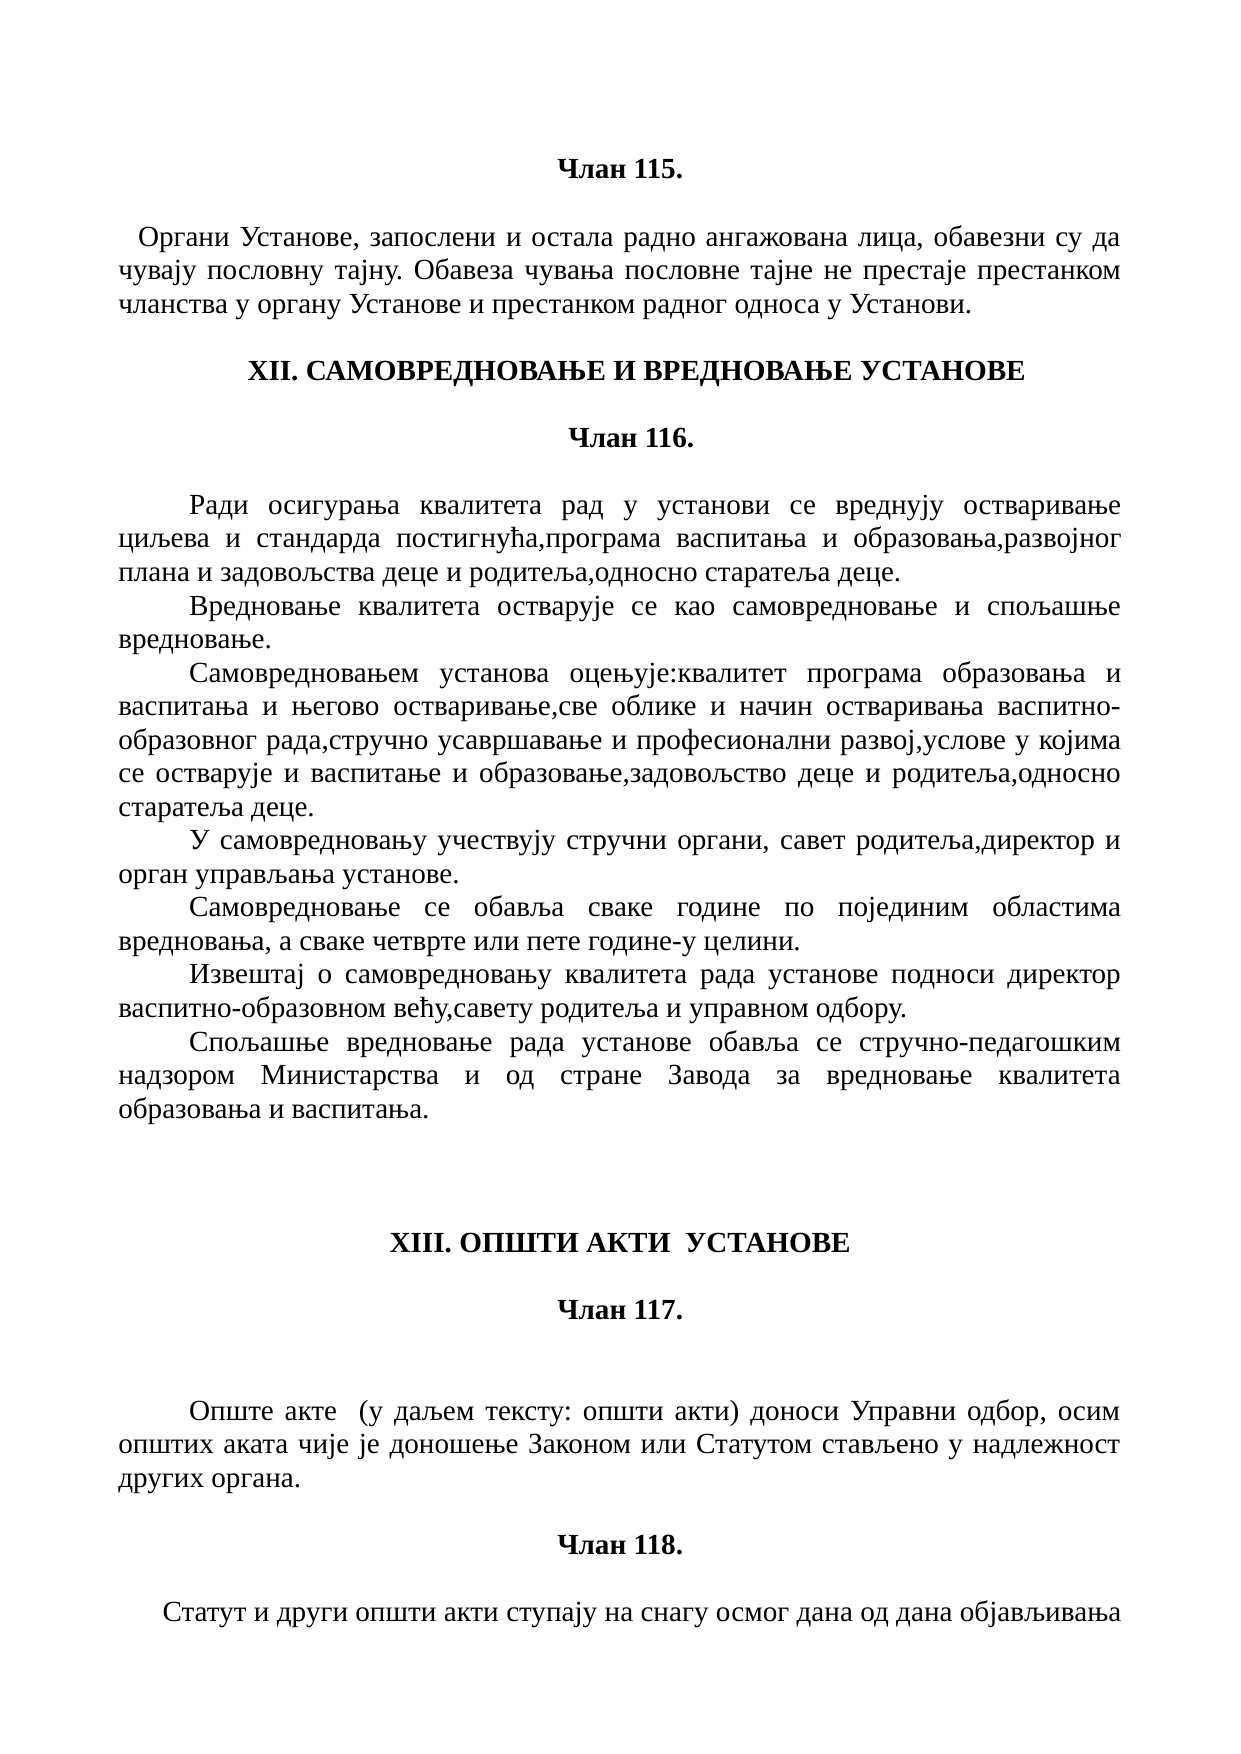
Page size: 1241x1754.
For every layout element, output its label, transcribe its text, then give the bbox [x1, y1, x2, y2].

text XII. САМОВРЕДНОВАЊЕ И ВРЕДНОВАЊЕ УСТАНОВЕ [118, 353, 1122, 386]
text XIII. ОПШТИ АКТИ УСТАНОВЕ [118, 1225, 1122, 1258]
text Опште акте (у даљем тексту: општи акти) доноси Управни одбор, осим општих аката чије је доношење Законом или Статутом стављено у надлежност других органа. [118, 1393, 1122, 1493]
text Вредновање квалитета остварује се као самовредновање и спољашње вредновање. [118, 588, 1122, 655]
text Ради осигурања квалитета рад у установи се вреднују остваривање циљева и стандарда постигнућа,програма васпитања и образовања,развојног плана и задовољства деце и родитеља,односно старатеља деце. [118, 487, 1122, 588]
text Извештај о самовредновању квалитета рада установе подноси директор васпитно-образовном већу,савету родитеља и управном одбору. [118, 957, 1122, 1024]
text Самовредновањем установа оцењује:квалитет програма образовања и васпитања и његово остваривање,све облике и начин остваривања васпитно-образовног рада,стручно усавршавање и професионални развој,услове у којима се остварује и васпитање и образовање,задовољство деце и родитеља,односно старатеља деце. [118, 655, 1122, 822]
text Самовредновање се обавља сваке године по појединим областима вредновања, а сваке четврте или пете године-у целини. [118, 889, 1122, 957]
text Члан 115. [118, 152, 1122, 185]
text Члан 118. [118, 1527, 1122, 1560]
text Члан 116. [118, 420, 1122, 453]
text Статут и други општи акти ступају на снагу осмог дана од дана објављивања [118, 1594, 1122, 1627]
text У самовредновању учествују стручни органи, савет родитеља,директор и орган управљања установе. [118, 822, 1122, 889]
text Спољашње вредновање рада установе обавља се стручно-педагошким надзором Министарства и од стране Завода за вредновање квалитета образовања и васпитања. [118, 1024, 1122, 1124]
text Органи Установе, запослени и остала радно ангажована лица, обавезни су да чувају пословну тајну. Обавеза чувања пословне тајне не престаје престанком чланства у органу Установе и престанком радног односа у Установи. [118, 219, 1122, 319]
text Члан 117. [118, 1292, 1122, 1326]
